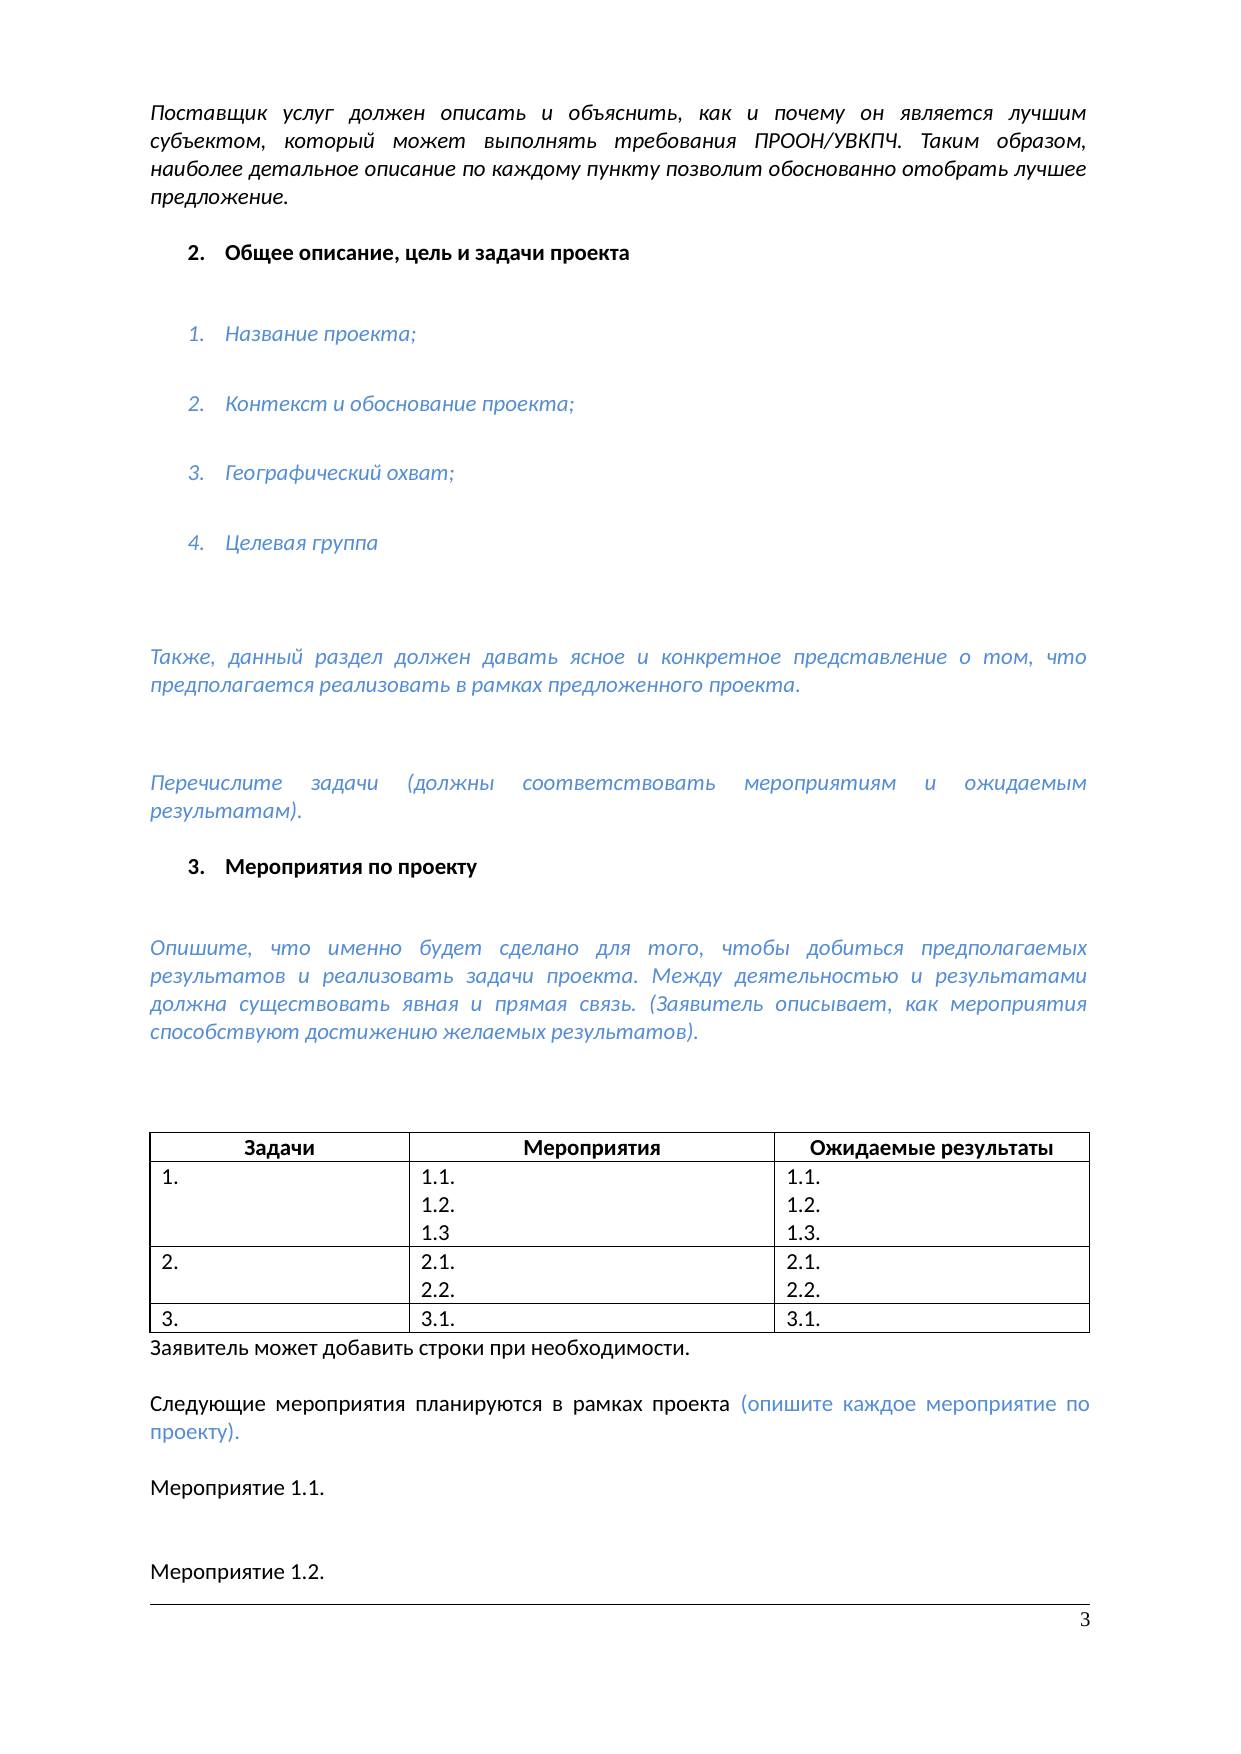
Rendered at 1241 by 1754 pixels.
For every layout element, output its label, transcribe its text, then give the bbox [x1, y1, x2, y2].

text Мероприятие 1.1. [150, 1473, 1090, 1501]
table_cell 3.1. [410, 1304, 774, 1332]
table_cell 1.1. 1.2. 1.3. [775, 1162, 1089, 1246]
list Название проекта; [187, 319, 1090, 347]
table_header Задачи [151, 1133, 409, 1161]
text Следующие мероприятия планируются в рамках проекта (опишите каждое мероприятие по проекту). [150, 1389, 1090, 1445]
table_cell 1.1. 1.2. 1.3 [410, 1162, 774, 1246]
table_cell 2.1. 2.2. [775, 1247, 1089, 1303]
table_cell 3. [151, 1304, 409, 1332]
list Географический охват; [187, 458, 1090, 486]
list Также, данный раздел должен давать ясное и конкретное представление о том, что предполагается реализовать в рамках предложенного проекта. [150, 642, 1090, 698]
list Опишите, что именно будет сделано для того, чтобы добиться предполагаемых результатов и реализовать задачи проекта. Между деятельностью и результатами должна существовать явная и прямая связь. (Заявитель описывает, как мероприятия способствуют достижению желаемых результатов). [150, 933, 1090, 1045]
table_cell 3.1. [775, 1304, 1089, 1332]
list Общее описание, цель и задачи проекта [187, 238, 1090, 266]
table_header Ожидаемые результаты [775, 1133, 1089, 1161]
list Поставщик услуг должен описать и объяснить, как и почему он является лучшим субъектом, который может выполнять требования ПРООН/УВКПЧ. Таким образом, наиболее детальное описание по каждому пункту позволит обоснованно отобрать лучшее предложение. [150, 98, 1090, 210]
list Мероприятия по проекту [187, 852, 1090, 880]
table_cell 2.1. 2.2. [410, 1247, 774, 1303]
text Мероприятие 1.2. [150, 1557, 1090, 1585]
table_cell 1. [151, 1162, 409, 1246]
table_header Мероприятия [410, 1133, 774, 1161]
text Заявитель может добавить строки при необходимости. [150, 1333, 1090, 1361]
list Целевая группа [187, 528, 1090, 556]
list Контекст и обоснование проекта; [187, 389, 1090, 417]
list Перечислите задачи (должны соответствовать мероприятиям и ожидаемым результатам). [150, 768, 1090, 824]
table_cell 2. [151, 1247, 409, 1303]
